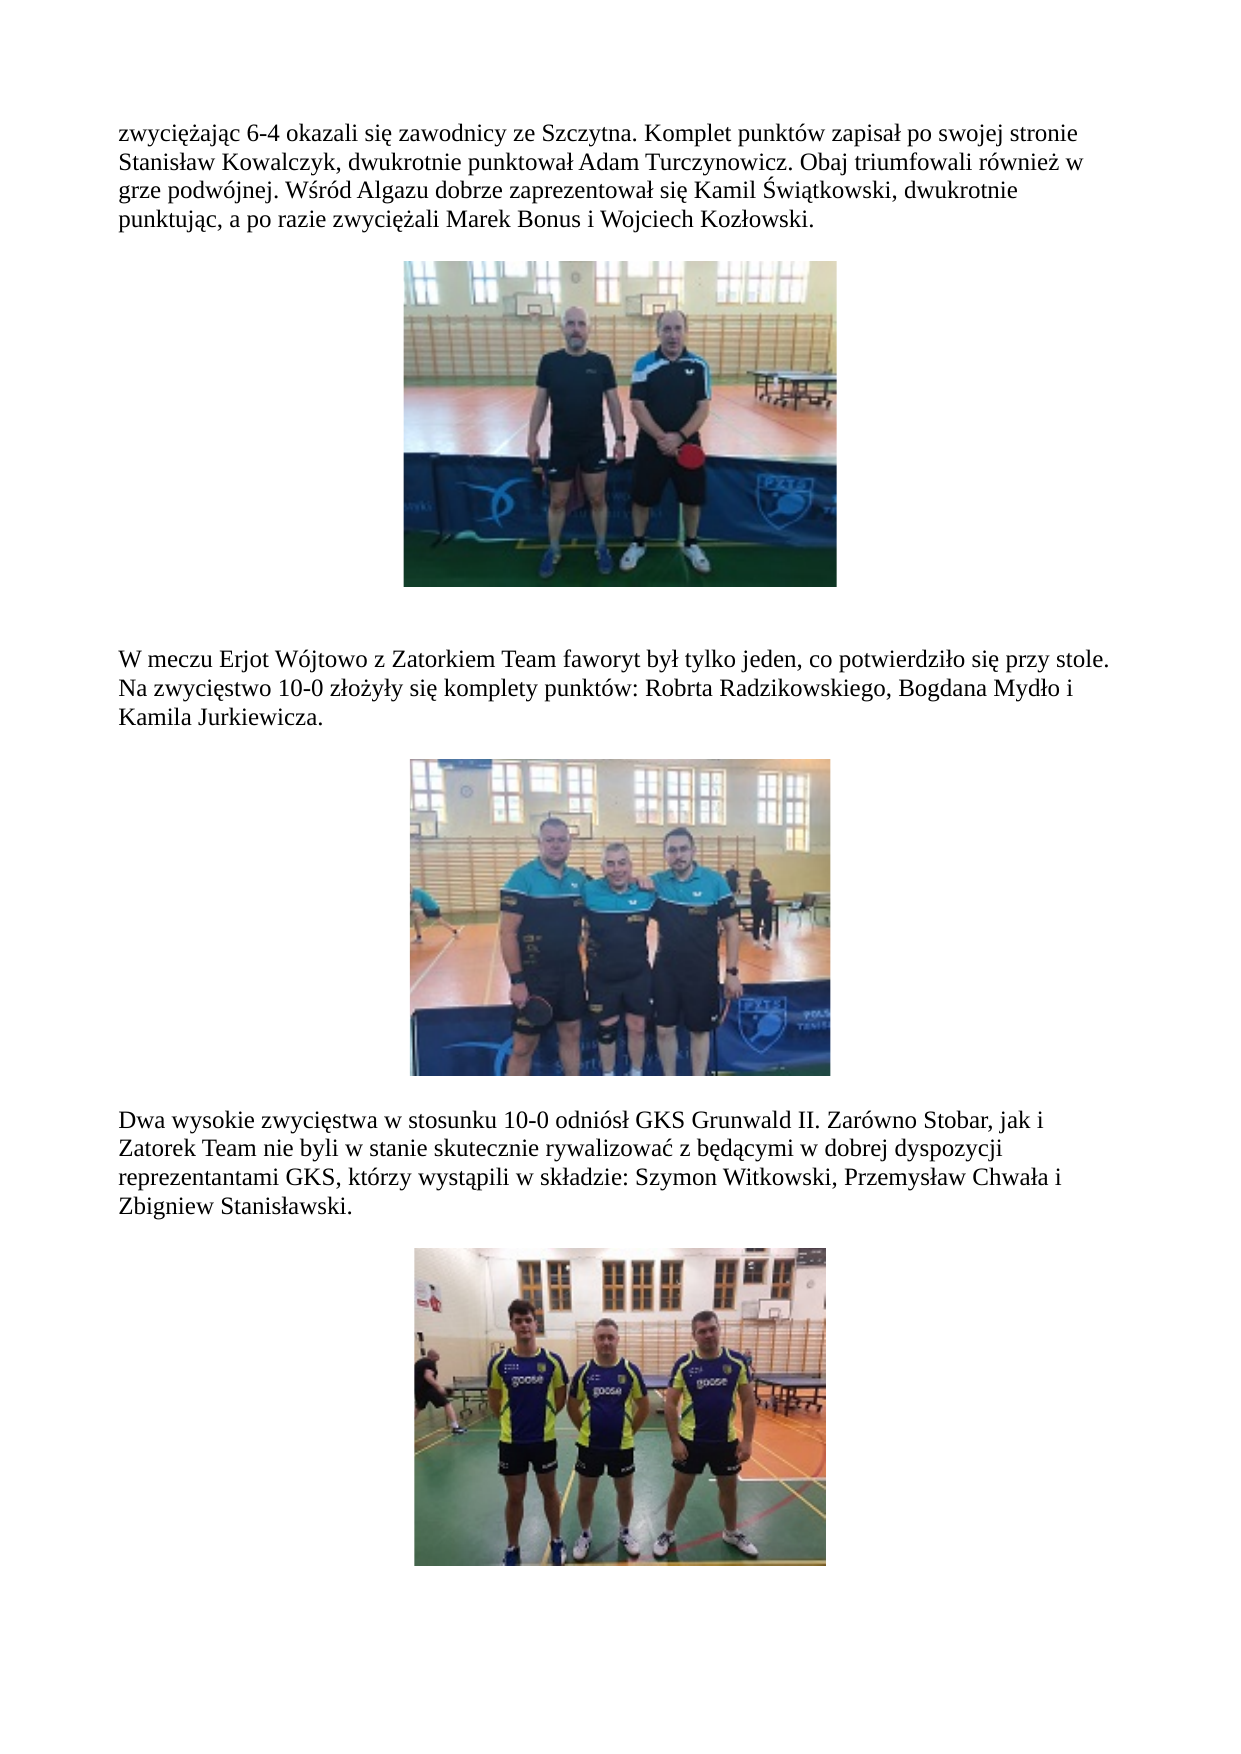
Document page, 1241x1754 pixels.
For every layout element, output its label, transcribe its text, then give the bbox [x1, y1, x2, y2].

picture [403, 261, 837, 587]
text zwyciężając 6-4 okazali się zawodnicy ze Szczytna. Komplet punktów zapisał po swojej stronie Stanisław Kowalczyk, dwukrotnie punktował Adam Turczynowicz. Obaj triumfowali również w grze podwójnej. Wśród Algazu dobrze zaprezentował się Kamil Świątkowski, dwukrotnie punktując, a po razie zwyciężali Marek Bonus i Wojciech Kozłowski. [118, 118, 1122, 233]
text W meczu Erjot Wójtowo z Zatorkiem Team faworyt był tylko jeden, co potwierdziło się przy stole. Na zwycięstwo 10-0 złożyły się komplety punktów: Robrta Radzikowskiego, Bogdana Mydło i Kamila Jurkiewicza. [118, 644, 1122, 731]
text Dwa wysokie zwycięstwa w stosunku 10-0 odniósł GKS Grunwald II. Zarówno Stobar, jak i Zatorek Team nie byli w stanie skutecznie rywalizować z będącymi w dobrej dyspozycji reprezentantami GKS, którzy wystąpili w składzie: Szymon Witkowski, Przemysław Chwała i Zbigniew Stanisławski. [118, 1105, 1122, 1220]
picture [414, 1248, 826, 1566]
picture [409, 759, 831, 1076]
